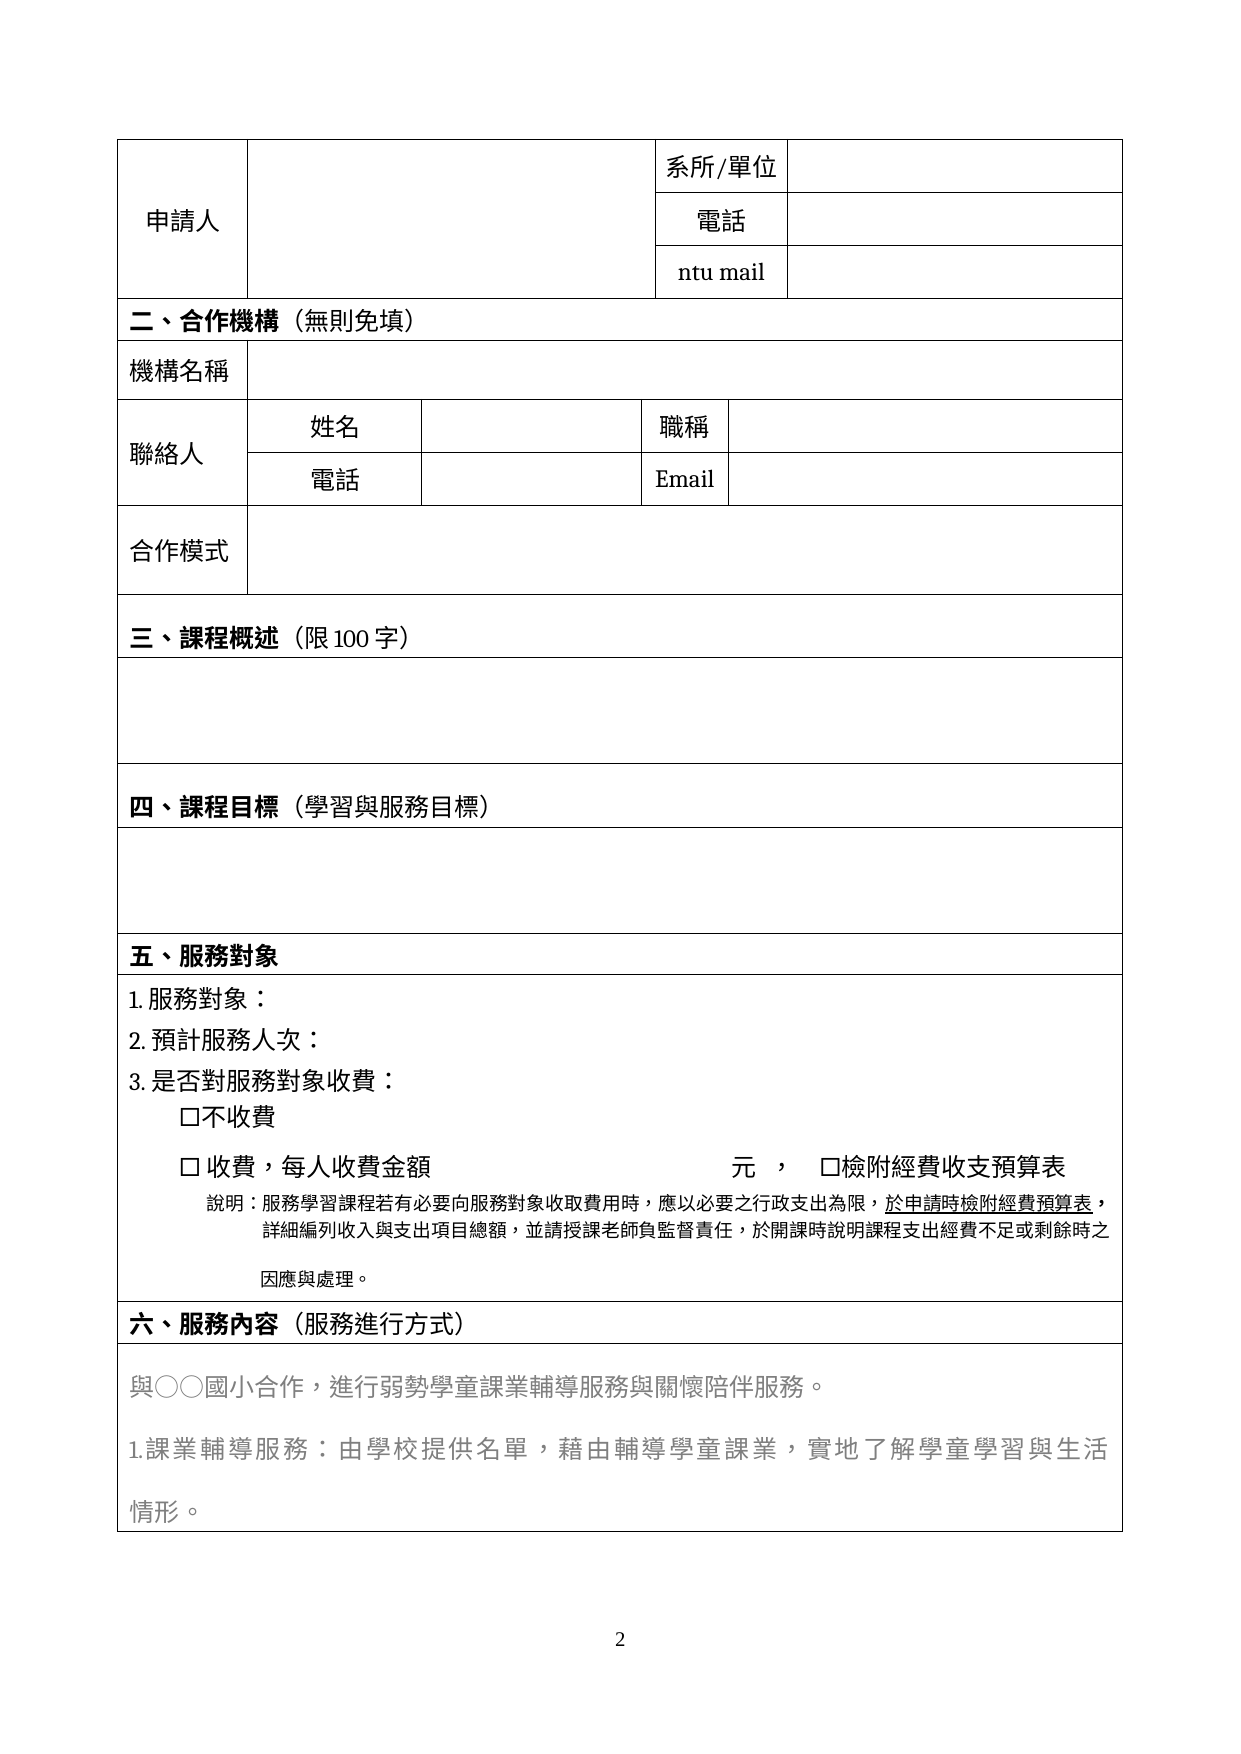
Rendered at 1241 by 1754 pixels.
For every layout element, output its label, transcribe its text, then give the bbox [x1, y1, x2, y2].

table_cell 申請人 [118, 140, 247, 298]
table_cell [248, 506, 1122, 593]
table_cell 電話 [656, 193, 787, 245]
table_cell 二、合作機構（無則免填） [118, 299, 1122, 339]
table_cell Email [642, 453, 728, 505]
table_cell 機構名稱 [118, 341, 247, 399]
table_cell 合作模式 [118, 506, 247, 593]
table_cell 六、服務內容（服務進行方式） [118, 1302, 1122, 1342]
table_cell ntu mail [656, 246, 787, 298]
table_cell 與○○國小合作，進行弱勢學童課業輔導服務與關懷陪伴服務。 1.課業輔導服務：由學校提供名單，藉由輔導學童課業，實地了解學童學習與生活 情形。 [118, 1344, 1122, 1531]
table_cell 職稱 [642, 400, 728, 452]
table_cell 三、課程概述（限100字） [118, 595, 1122, 657]
table_cell 五、服務對象 [118, 934, 1122, 974]
table_cell [118, 658, 1122, 763]
table_cell [788, 140, 1122, 192]
table_cell [248, 140, 655, 298]
table_cell 系所/單位 [656, 140, 787, 192]
table_cell [248, 341, 1122, 399]
table_cell [729, 453, 1122, 505]
table_cell 四、課程目標（學習與服務目標） [118, 764, 1122, 827]
table_cell [788, 246, 1122, 298]
table_cell [729, 400, 1122, 452]
table_cell 1. 服務對象： 2. 預計服務人次： 3. 是否對服務對象收費： [118, 975, 1122, 1098]
table_cell 姓名 [248, 400, 421, 452]
table_cell [788, 193, 1122, 245]
table_cell 不收費 [118, 1098, 1122, 1134]
table_cell [118, 828, 1122, 933]
table_cell  收費，每人收費金額 元 ， 檢附經費收支預算表 說明：服務學習課程若有必要向服務對象收取費用時，應以必要之行政支出為限，於申請時檢附經費預算表， 詳細編列收入與支出項目總額，並請授課老師負監督責任，於開課時說明課程支出經費不足或剩餘時之 因應與處理。 [118, 1134, 1122, 1301]
table_cell 聯絡人 [118, 400, 247, 505]
table_cell 電話 [248, 453, 421, 505]
table_cell [422, 453, 641, 505]
table_cell [422, 400, 641, 452]
